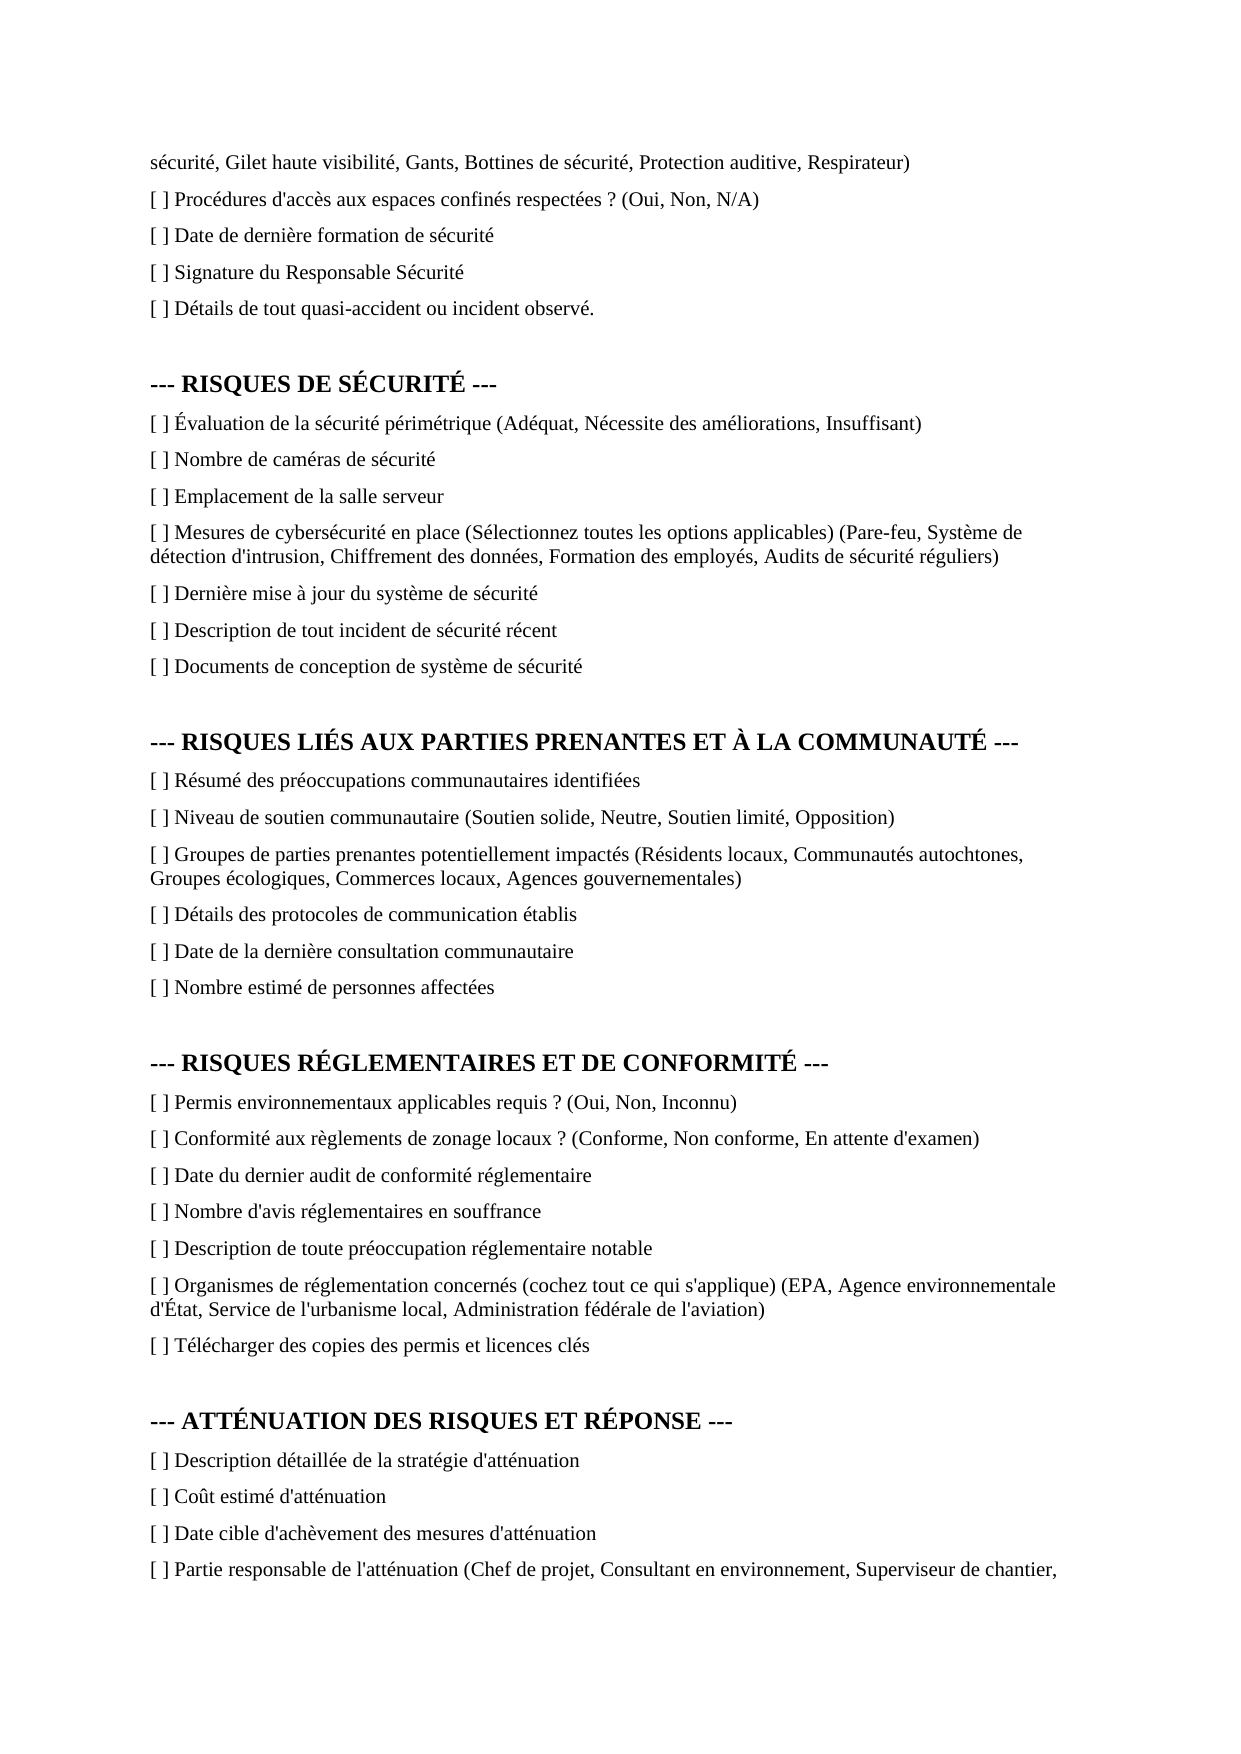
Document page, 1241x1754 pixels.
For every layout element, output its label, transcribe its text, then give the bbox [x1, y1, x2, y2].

text [ ] Date de dernière formation de sécurité [150, 223, 1090, 247]
text [ ] Signature du Responsable Sécurité [150, 260, 1090, 284]
text [ ] Description de toute préoccupation réglementaire notable [150, 1236, 1090, 1260]
text [ ] Nombre d'avis réglementaires en souffrance [150, 1199, 1090, 1223]
text [ ] Emplacement de la salle serveur [150, 484, 1090, 508]
text [ ] Résumé des préoccupations communautaires identifiées [150, 768, 1090, 792]
text --- ATTÉNUATION DES RISQUES ET RÉPONSE --- [150, 1406, 1090, 1435]
text [ ] Nombre estimé de personnes affectées [150, 975, 1090, 999]
text [ ] Conformité aux règlements de zonage locaux ? (Conforme, Non conforme, En attente d'examen) [150, 1126, 1090, 1150]
text --- RISQUES RÉGLEMENTAIRES ET DE CONFORMITÉ --- [150, 1048, 1090, 1077]
text [ ] Permis environnementaux applicables requis ? (Oui, Non, Inconnu) [150, 1090, 1090, 1114]
text [ ] Date du dernier audit de conformité réglementaire [150, 1163, 1090, 1187]
text [ ] Mesures de cybersécurité en place (Sélectionnez toutes les options applicables) (Pare-feu, Système de détection d'intrusion, Chiffrement des données, Formation des employés, Audits de sécurité réguliers) [150, 520, 1090, 568]
text [ ] Organismes de réglementation concernés (cochez tout ce qui s'applique) (EPA, Agence environnementale d'État, Service de l'urbanisme local, Administration fédérale de l'aviation) [150, 1272, 1090, 1321]
text --- RISQUES LIÉS AUX PARTIES PRENANTES ET À LA COMMUNAUTÉ --- [150, 727, 1090, 756]
text [ ] Nombre de caméras de sécurité [150, 447, 1090, 471]
text [ ] Niveau de soutien communautaire (Soutien solide, Neutre, Soutien limité, Opposition) [150, 805, 1090, 829]
text [ ] Dernière mise à jour du système de sécurité [150, 581, 1090, 605]
text [ ] Description détaillée de la stratégie d'atténuation [150, 1447, 1090, 1472]
text [ ] Date cible d'achèvement des mesures d'atténuation [150, 1521, 1090, 1545]
text [ ] Télécharger des copies des permis et licences clés [150, 1333, 1090, 1357]
text [ ] Documents de conception de système de sécurité [150, 654, 1090, 678]
text [ ] Procédures d'accès aux espaces confinés respectées ? (Oui, Non, N/A) [150, 187, 1090, 211]
text [ ] Partie responsable de l'atténuation (Chef de projet, Consultant en environnement, Superviseur de chantier, [150, 1557, 1090, 1581]
text --- RISQUES DE SÉCURITÉ --- [150, 369, 1090, 398]
text [ ] Description de tout incident de sécurité récent [150, 617, 1090, 642]
text [ ] Groupes de parties prenantes potentiellement impactés (Résidents locaux, Communautés autochtones, Groupes écologiques, Commerces locaux, Agences gouvernementales) [150, 842, 1090, 890]
text [ ] Détails des protocoles de communication établis [150, 902, 1090, 926]
text sécurité, Gilet haute visibilité, Gants, Bottines de sécurité, Protection auditive, Respirateur) [150, 150, 1090, 174]
text [ ] Évaluation de la sécurité périmétrique (Adéquat, Nécessite des améliorations, Insuffisant) [150, 411, 1090, 435]
text [ ] Détails de tout quasi-accident ou incident observé. [150, 296, 1090, 320]
text [ ] Date de la dernière consultation communautaire [150, 939, 1090, 963]
text [ ] Coût estimé d'atténuation [150, 1484, 1090, 1508]
